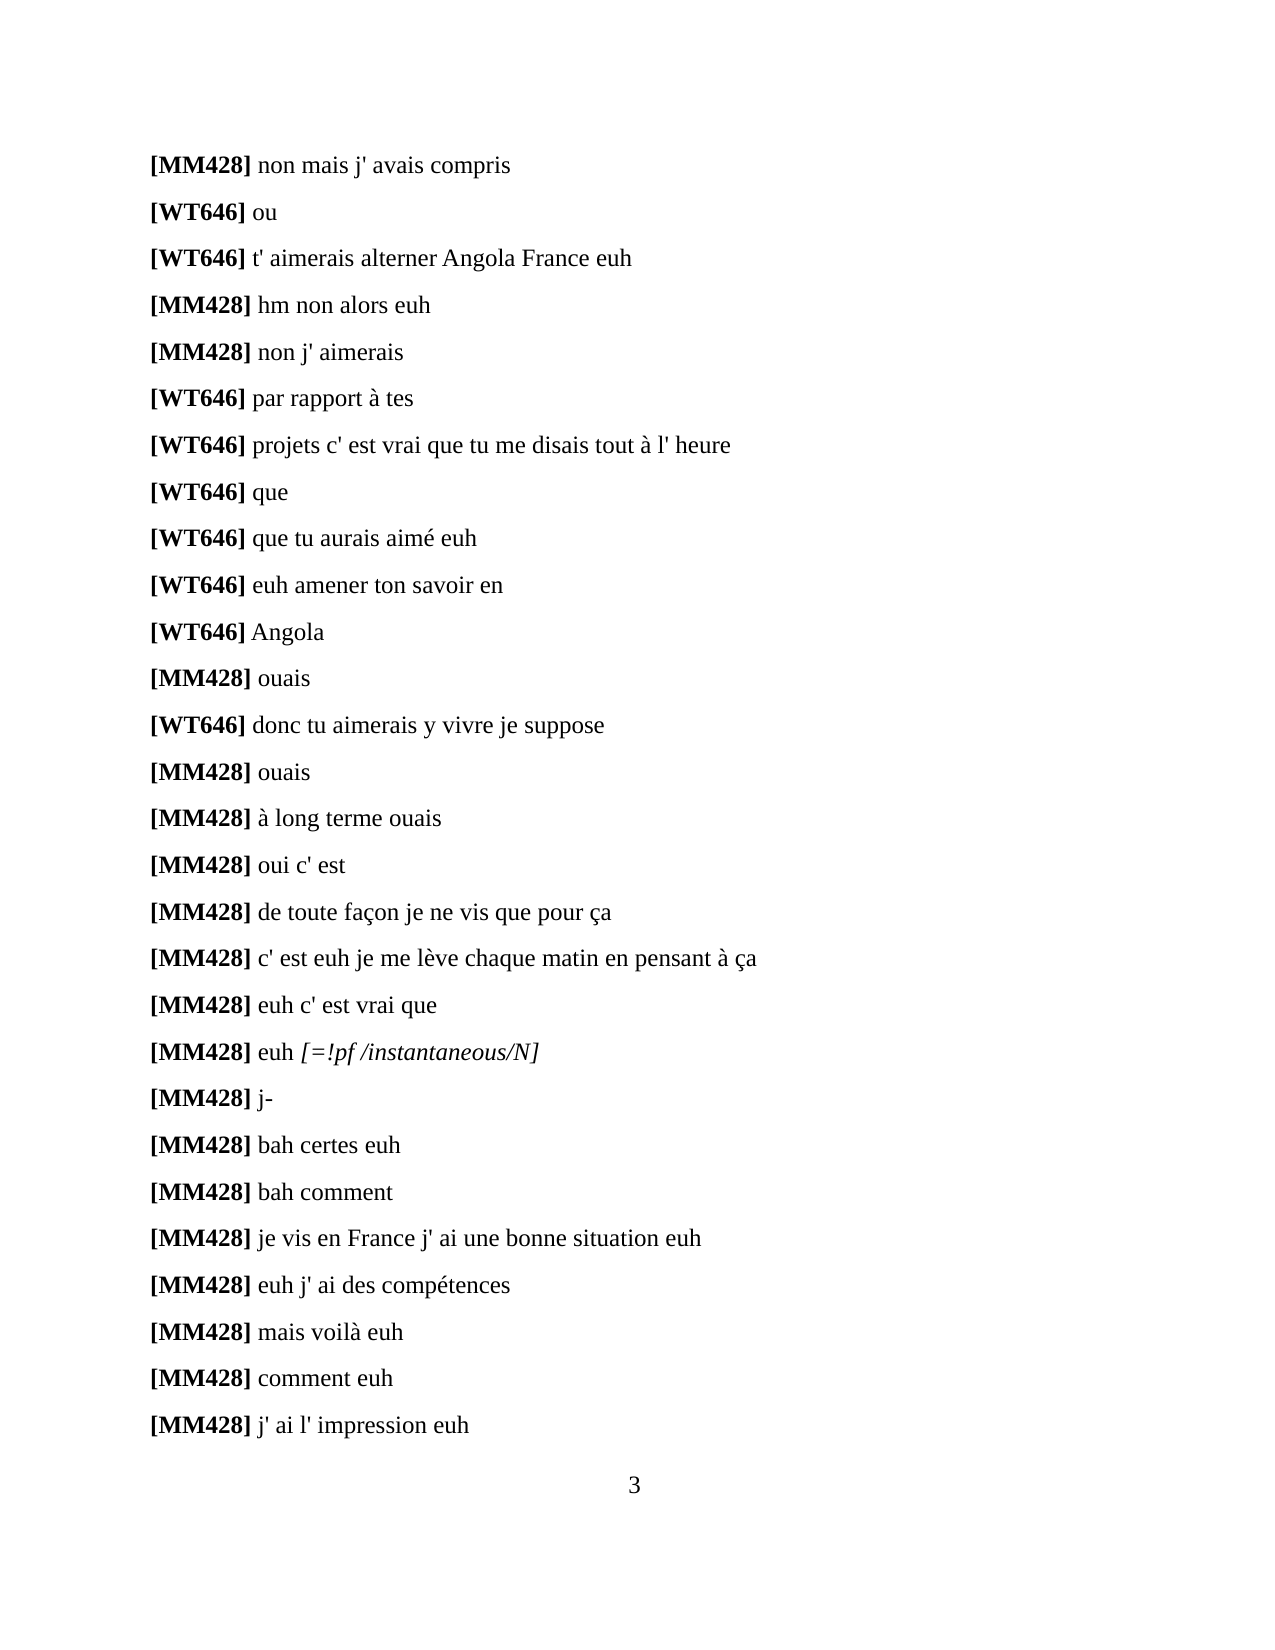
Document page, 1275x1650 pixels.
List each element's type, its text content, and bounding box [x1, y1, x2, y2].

text [WT646] par rapport à tes [150, 383, 1125, 412]
text [MM428] à long terme ouais [150, 803, 1125, 832]
text [MM428] j- [150, 1083, 1125, 1112]
text [MM428] euh j' ai des compétences [150, 1270, 1125, 1299]
text [MM428] mais voilà euh [150, 1317, 1125, 1345]
text [WT646] projets c' est vrai que tu me disais tout à l' heure [150, 430, 1125, 459]
text [WT646] que [150, 477, 1125, 505]
text [MM428] comment euh [150, 1363, 1125, 1392]
text [MM428] ouais [150, 663, 1125, 692]
text [MM428] je vis en France j' ai une bonne situation euh [150, 1223, 1125, 1252]
text [MM428] bah certes euh [150, 1130, 1125, 1159]
text [MM428] non mais j' avais compris [150, 150, 1125, 179]
text [MM428] j' ai l' impression euh [150, 1410, 1125, 1439]
text [MM428] oui c' est [150, 850, 1125, 879]
text [MM428] de toute façon je ne vis que pour ça [150, 897, 1125, 925]
text [WT646] euh amener ton savoir en [150, 570, 1125, 599]
text [MM428] euh [=!pf /instantaneous/N] [150, 1037, 1125, 1065]
text [WT646] Angola [150, 617, 1125, 645]
text [MM428] c' est euh je me lève chaque matin en pensant à ça [150, 943, 1125, 972]
text [MM428] bah comment [150, 1177, 1125, 1205]
text [WT646] ou [150, 197, 1125, 225]
text [WT646] que tu aurais aimé euh [150, 523, 1125, 552]
text [MM428] euh c' est vrai que [150, 990, 1125, 1019]
text [WT646] donc tu aimerais y vivre je suppose [150, 710, 1125, 739]
text [MM428] hm non alors euh [150, 290, 1125, 319]
text [WT646] t' aimerais alterner Angola France euh [150, 243, 1125, 272]
text [MM428] non j' aimerais [150, 337, 1125, 365]
text [MM428] ouais [150, 757, 1125, 785]
